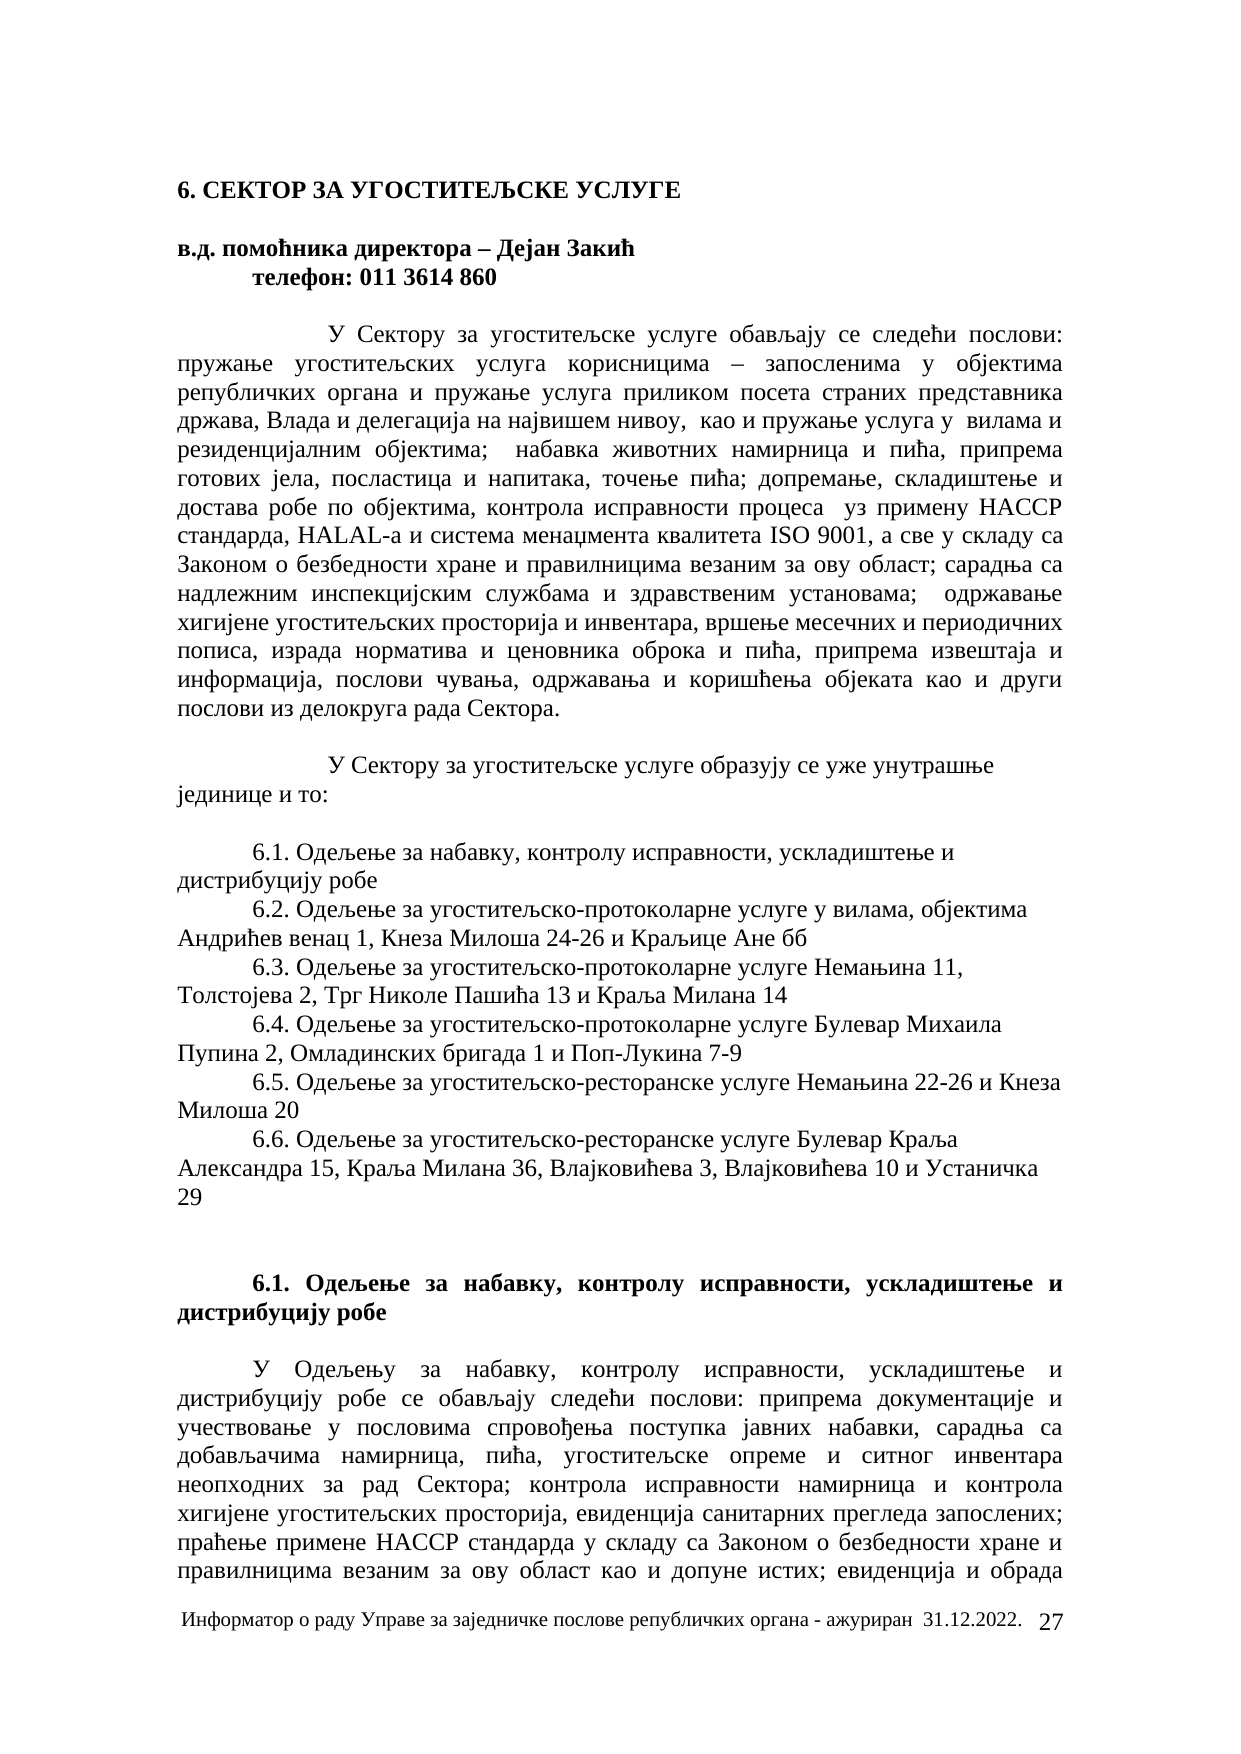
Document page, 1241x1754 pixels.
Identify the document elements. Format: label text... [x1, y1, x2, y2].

text 6.1. Одељење за набавку, контролу исправности, ускладиштење и дистрибуцију робе [177, 837, 1063, 894]
text 6.5. Одељење за угоститељско-ресторанске услуге Немањина 22-26 и Кнеза Милоша 20 [177, 1067, 1063, 1124]
text 6.1. Одељење за набавку, контролу исправности, ускладиштење и дистрибуцију робе [177, 1268, 1063, 1325]
text в.д. помоћника директора – Дејан Закић [177, 233, 1063, 262]
text телефон: 011 3614 860 [177, 262, 1063, 290]
text У Сектору за угоститељске услуге образују се уже унутрашње јединице и то: [177, 750, 1063, 808]
text У Сектору за угоститељске услуге обављају се следећи послови: пружање угоститељских услуга корисницима – запосленима у објектима републичких органа и пружање услуга приликом посета страних представника држава, Влада и делегација на највишем нивоу, као и пружање услуга у вилама и резиденцијалним објектима; набавка животних намирница и пића, припрема готових јела, посластица и напитака, точење пића; допремање, складиштење и достава робе по објектима, контрола исправности процеса уз примену НАССР стандарда, HALAL-a и система менаџмента квалитета ISO 9001, a све у складу са Законом о безбедности хране и правилницима везаним за ову област; сарадња са надлежним инспекцијским службама и здравственим установама; одржавање хигијене угоститељских просторија и инвентара, вршење месечних и периодичних пописа, израда норматива и ценовника оброка и пића, припрема извештаја и информација, послови чувања, одржавања и коришћења објеката као и други послови из делокруга рада Сектора. [177, 319, 1063, 722]
text 6.2. Одељење за угоститељско-протоколарне услуге у вилама, објектима Андрићев венац 1, Кнеза Милоша 24-26 и Краљице Ане бб [177, 894, 1063, 952]
text 6. СЕКТОР ЗА УГОСТИТЕЉСКЕ УСЛУГЕ [177, 175, 1063, 204]
text У Одељењу за набавку, контролу исправности, ускладиштење и дистрибуцију робе се обављају следећи послови: припрема документације и учествовање у пословима спровођења поступка јавних набавки, сарадња са добављачима намирница, пића, угоститељске опреме и ситног инвентара неопходних за рад Сектора; контрола исправности намирница и контрола хигијене угоститељских просторија, евиденција санитарних прегледа запослених; праћење примене НАССР стандарда у складу са Законом о безбедности хране и правилницима везаним за ову област као и допуне истих; евиденција и обрада [177, 1354, 1063, 1584]
text 6.4. Одељење за угоститељско-протоколарне услуге Булевар Михаила Пупина 2, Омладинских бригада 1 и Поп-Лукина 7-9 [177, 1009, 1063, 1067]
text 6.6. Одељење за угоститељско-ресторанске услуге Булевар Краља Александра 15, Краља Милана 36, Влајковићева 3, Влајковићева 10 и Устаничка 29 [177, 1124, 1063, 1210]
text 6.3. Одељење за угоститељско-протоколарне услуге Немањина 11, Толстојева 2, Трг Николе Пашића 13 и Краља Милана 14 [177, 952, 1063, 1009]
